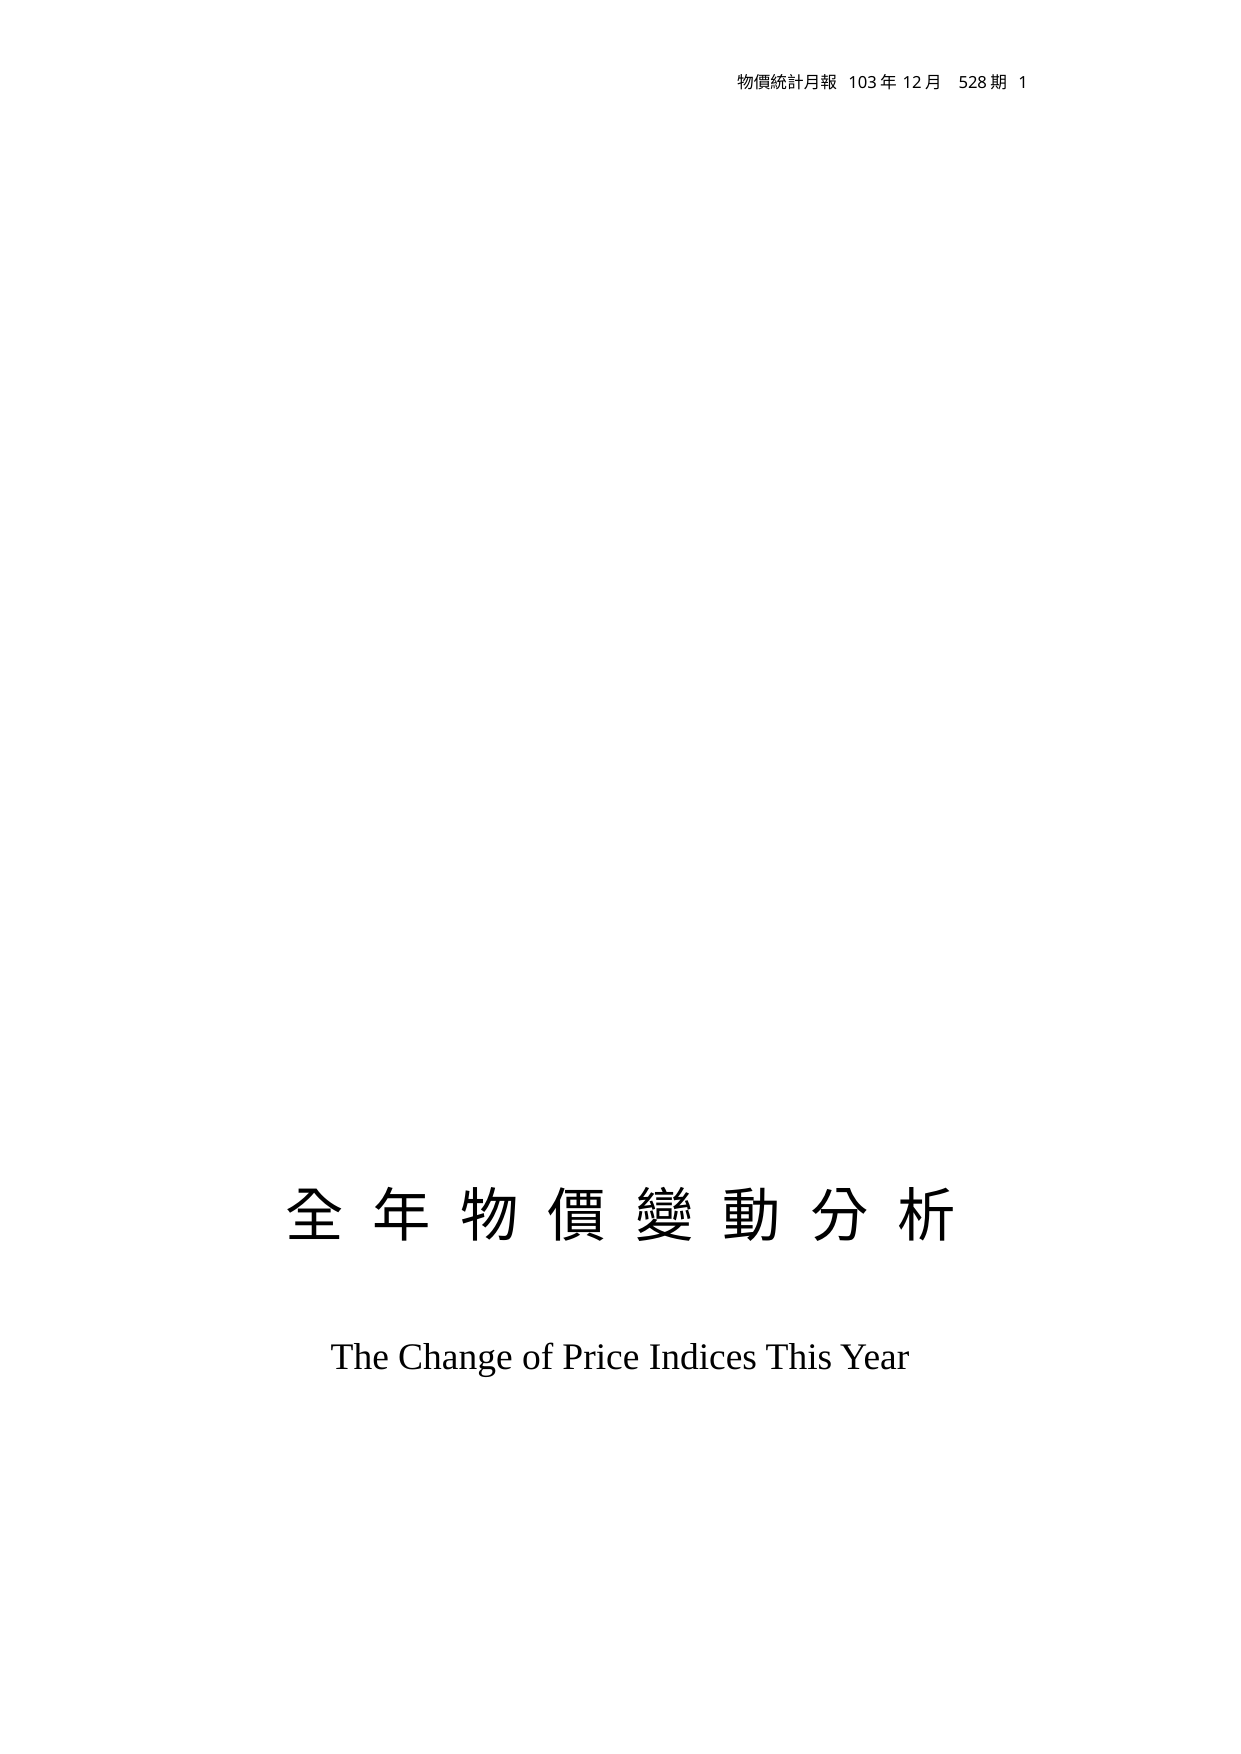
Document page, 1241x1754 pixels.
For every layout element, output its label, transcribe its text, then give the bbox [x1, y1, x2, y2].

text 全 年 物 價 變 動 分 析 [118, 1142, 1122, 1259]
text The Change of Price Indices This Year [118, 1317, 1122, 1376]
